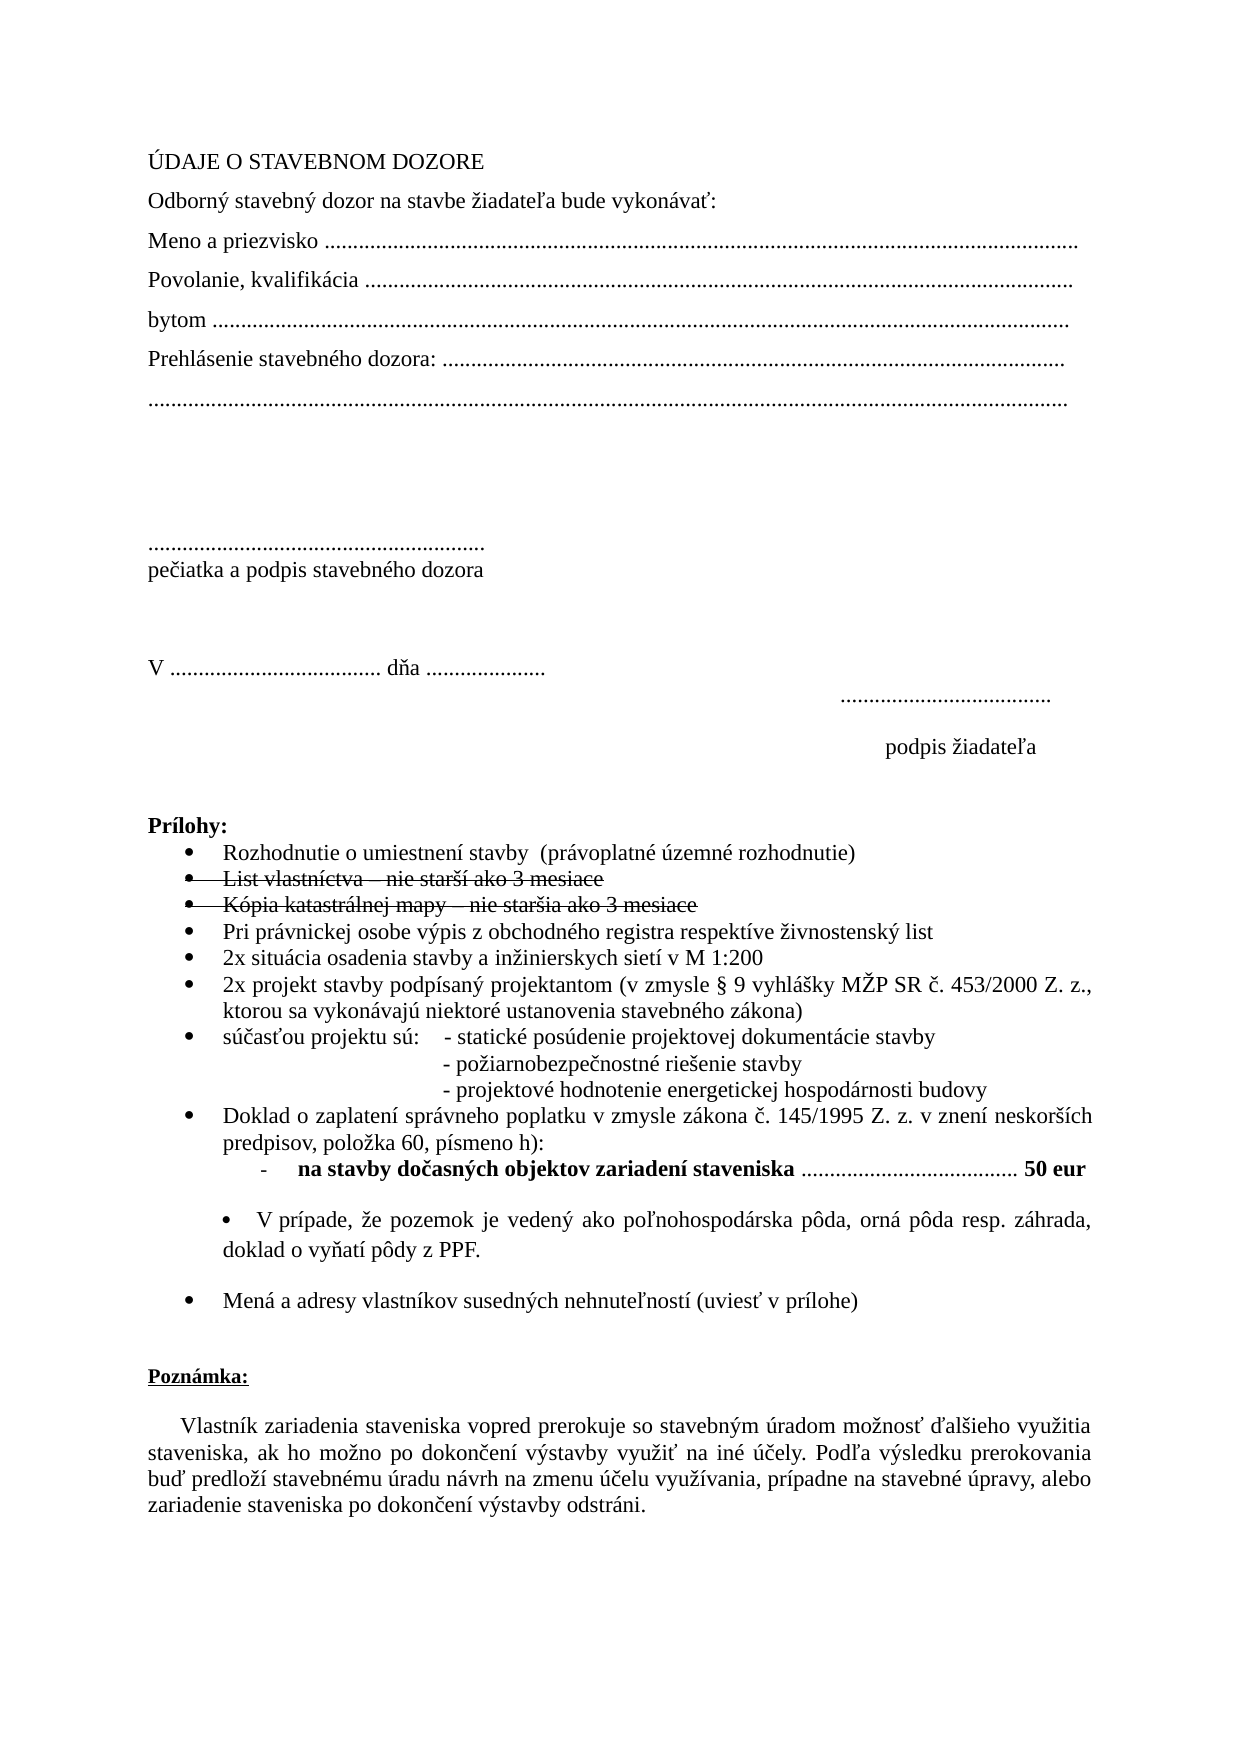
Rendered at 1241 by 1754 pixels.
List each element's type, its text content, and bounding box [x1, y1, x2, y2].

text ................................................................................................................................................................. [148, 384, 1092, 411]
list Kópia katastrálnej mapy – nie staršia ako 3 mesiace [185, 892, 1092, 918]
text bytom ...................................................................................................................................................... [148, 306, 1092, 332]
text Meno a priezvisko .................................................................................................................................... [148, 227, 1092, 253]
text Povolanie, kvalifikácia ............................................................................................................................ [148, 266, 1092, 292]
text V ..................................... dňa ..................... [148, 654, 1092, 681]
text - požiarnobezpečnostné riešenie stavby [440, 1050, 1092, 1076]
list na stavby dočasných objektov zariadení staveniska ...................................... 50 eur [260, 1155, 1092, 1181]
text Prílohy: [148, 812, 1092, 839]
list 2x situácia osadenia stavby a inžinierskych sietí v M 1:200 [185, 944, 1092, 971]
text - projektové hodnotenie energetickej hospodárnosti budovy [405, 1076, 1092, 1102]
list súčasťou projektu sú: - statické posúdenie projektovej dokumentácie stavby [185, 1023, 1092, 1050]
list 2x projekt stavby podpísaný projektantom (v zmysle § 9 vyhlášky MŽP SR č. 453/2000 Z. z., ktorou sa vykonávajú niektoré ustanovenia stavebného zákona) [185, 971, 1092, 1023]
text pečiatka a podpis stavebného dozora [148, 556, 1092, 582]
list Pri právnickej osobe výpis z obchodného registra respektíve živnostenský list [185, 918, 1092, 944]
text Odborný stavebný dozor na stavbe žiadateľa bude vykonávať: [148, 187, 1092, 213]
list Rozhodnutie o umiestnení stavby (právoplatné územné rozhodnutie) [185, 839, 1092, 865]
text ........................................................... [148, 529, 1092, 556]
text ÚDAJE O STAVEBNOM DOZORE [148, 148, 1092, 174]
list Doklad o zaplatení správneho poplatku v zmysle zákona č. 145/1995 Z. z. v znení neskorších predpisov, položka 60, písmeno h): [185, 1102, 1092, 1155]
list V prípade, že pozemok je vedený ako poľnohospodárska pôda, orná pôda resp. záhrada, doklad o vyňatí pôdy z PPF. [223, 1206, 1092, 1263]
list Mená a adresy vlastníkov susedných nehnuteľností (uviesť v prílohe) [185, 1287, 1092, 1314]
text ..................................... [811, 681, 1092, 707]
text podpis žiadateľa [148, 733, 1092, 760]
text Poznámka: [148, 1364, 1092, 1388]
list List vlastníctva – nie starší ako 3 mesiace [185, 865, 1092, 892]
text Prehlásenie stavebného dozora: ............................................................................................................. [148, 345, 1092, 371]
text Vlastník zariadenia staveniska vopred prerokuje so stavebným úradom možnosť ďalšieho využitia staveniska, ak ho možno po dokončení výstavby využiť na iné účely. Podľa výsledku prerokovania buď predloží stavebnému úradu návrh na zmenu účelu využívania, prípadne na stavebné úpravy, alebo zariadenie staveniska po dokončení výstavby odstráni. [148, 1412, 1092, 1518]
